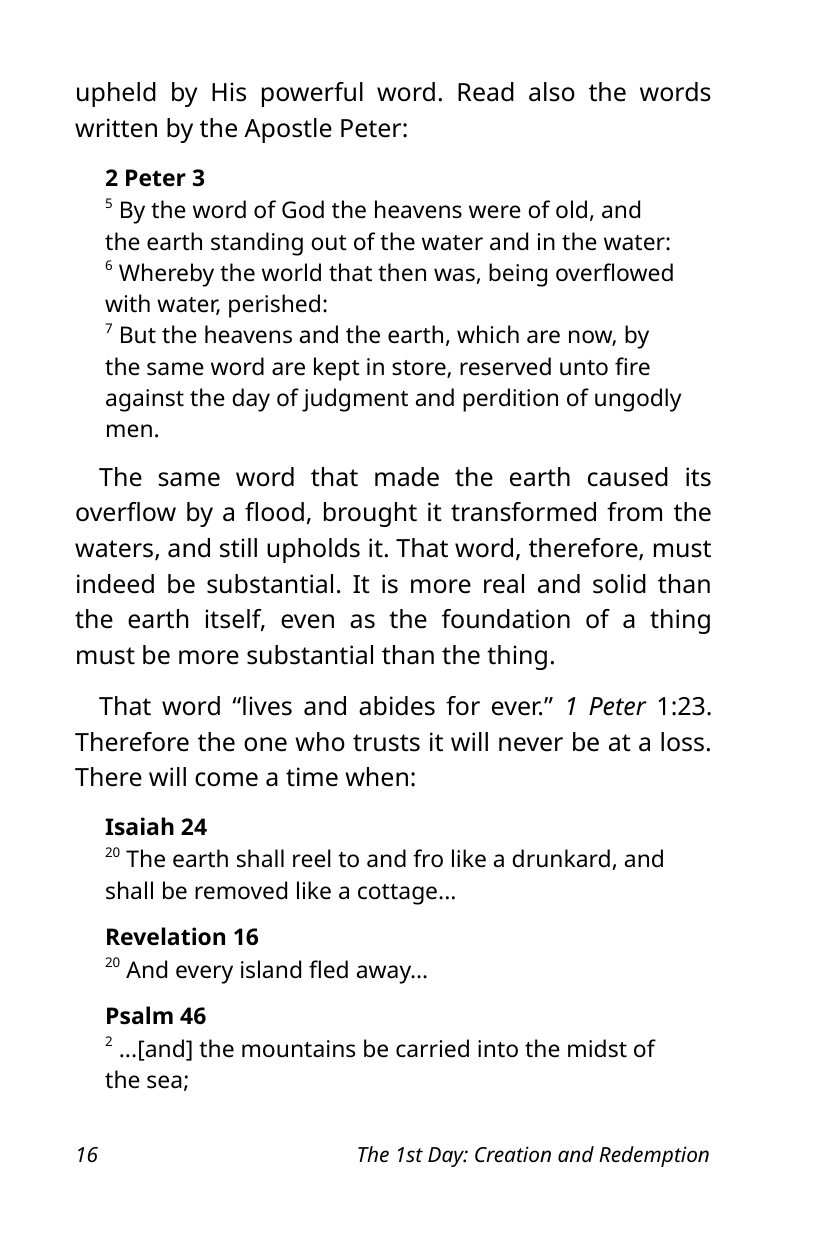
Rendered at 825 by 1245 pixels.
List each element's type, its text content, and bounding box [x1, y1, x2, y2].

text Revelation 16 [105, 921, 712, 952]
text 20 And every island fled away… [105, 954, 682, 985]
text The same word that made the earth caused its overflow by a flood, brought it transformed from the waters, and still upholds it. That word, therefore, must indeed be substantial. It is more real and solid than the earth itself, even as the foundation of a thing must be more substantial than the thing. [75, 459, 712, 672]
text 20 The earth shall reel to and fro like a drunkard, and shall be removed like a cottage... [105, 843, 682, 906]
text 2 ...[and] the mountains be carried into the midst of the sea; [105, 1033, 682, 1095]
text 5 By the word of God the heavens were of old, and the earth standing out of the water and in the water: [105, 194, 682, 257]
text That word “lives and abides for ever.” 1 Peter 1:23. Therefore the one who trusts it will never be at a loss. There will come a time when: [75, 688, 712, 794]
text Isaiah 24 [105, 811, 712, 842]
text upheld by His powerful word. Read also the words written by the Apostle Peter: [75, 75, 712, 145]
text Psalm 46 [105, 1000, 712, 1031]
text 7 But the heavens and the earth, which are now, by the same word are kept in store, reserved unto fire against the day of judgment and perdition of ungodly men. [105, 319, 682, 444]
text 2 Peter 3 [105, 161, 712, 193]
text 6 Whereby the world that then was, being overflowed with water, perished: [105, 257, 682, 319]
